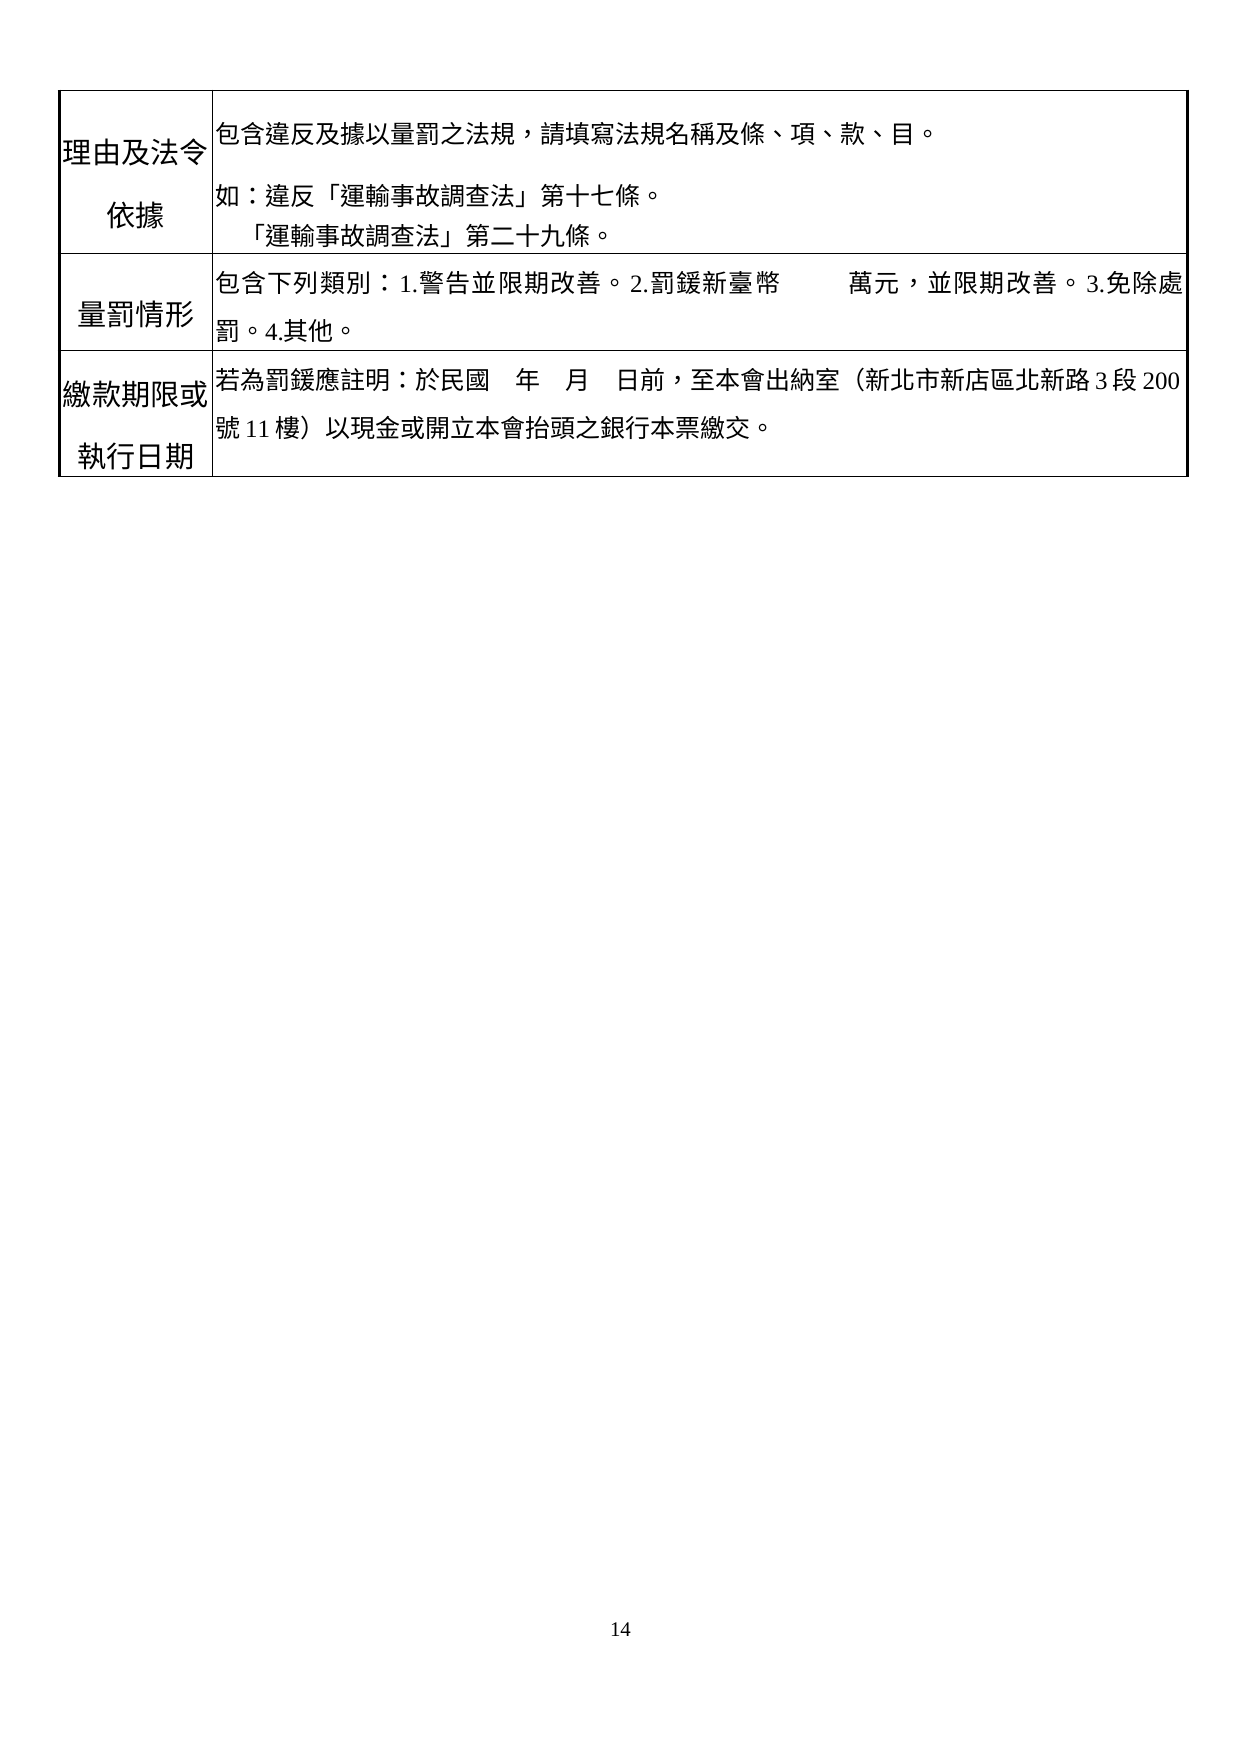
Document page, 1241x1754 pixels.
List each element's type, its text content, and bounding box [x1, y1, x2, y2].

table_cell 包含違反及據以量罰之法規，請填寫法規名稱及條、項、款、目。 如：違反「運輸事故調查法」第十七條。 「運輸事故調查法」第二十九條。 [213, 91, 1186, 253]
table_cell 若為罰鍰應註明：於民國 年 月 日前，至本會出納室（新北市新店區北新路3段200號11樓）以現金或開立本會抬頭之銀行本票繳交。 [213, 351, 1186, 476]
table_cell 包含下列類別：1.警告並限期改善。2.罰鍰新臺幣 萬元，並限期改善。3.免除處罰。4.其他。 [213, 254, 1186, 350]
table_cell 量罰情形 [61, 254, 212, 350]
table_cell 理由及法令依據 [61, 91, 212, 253]
table_cell 繳款期限或執行日期 [61, 351, 212, 476]
